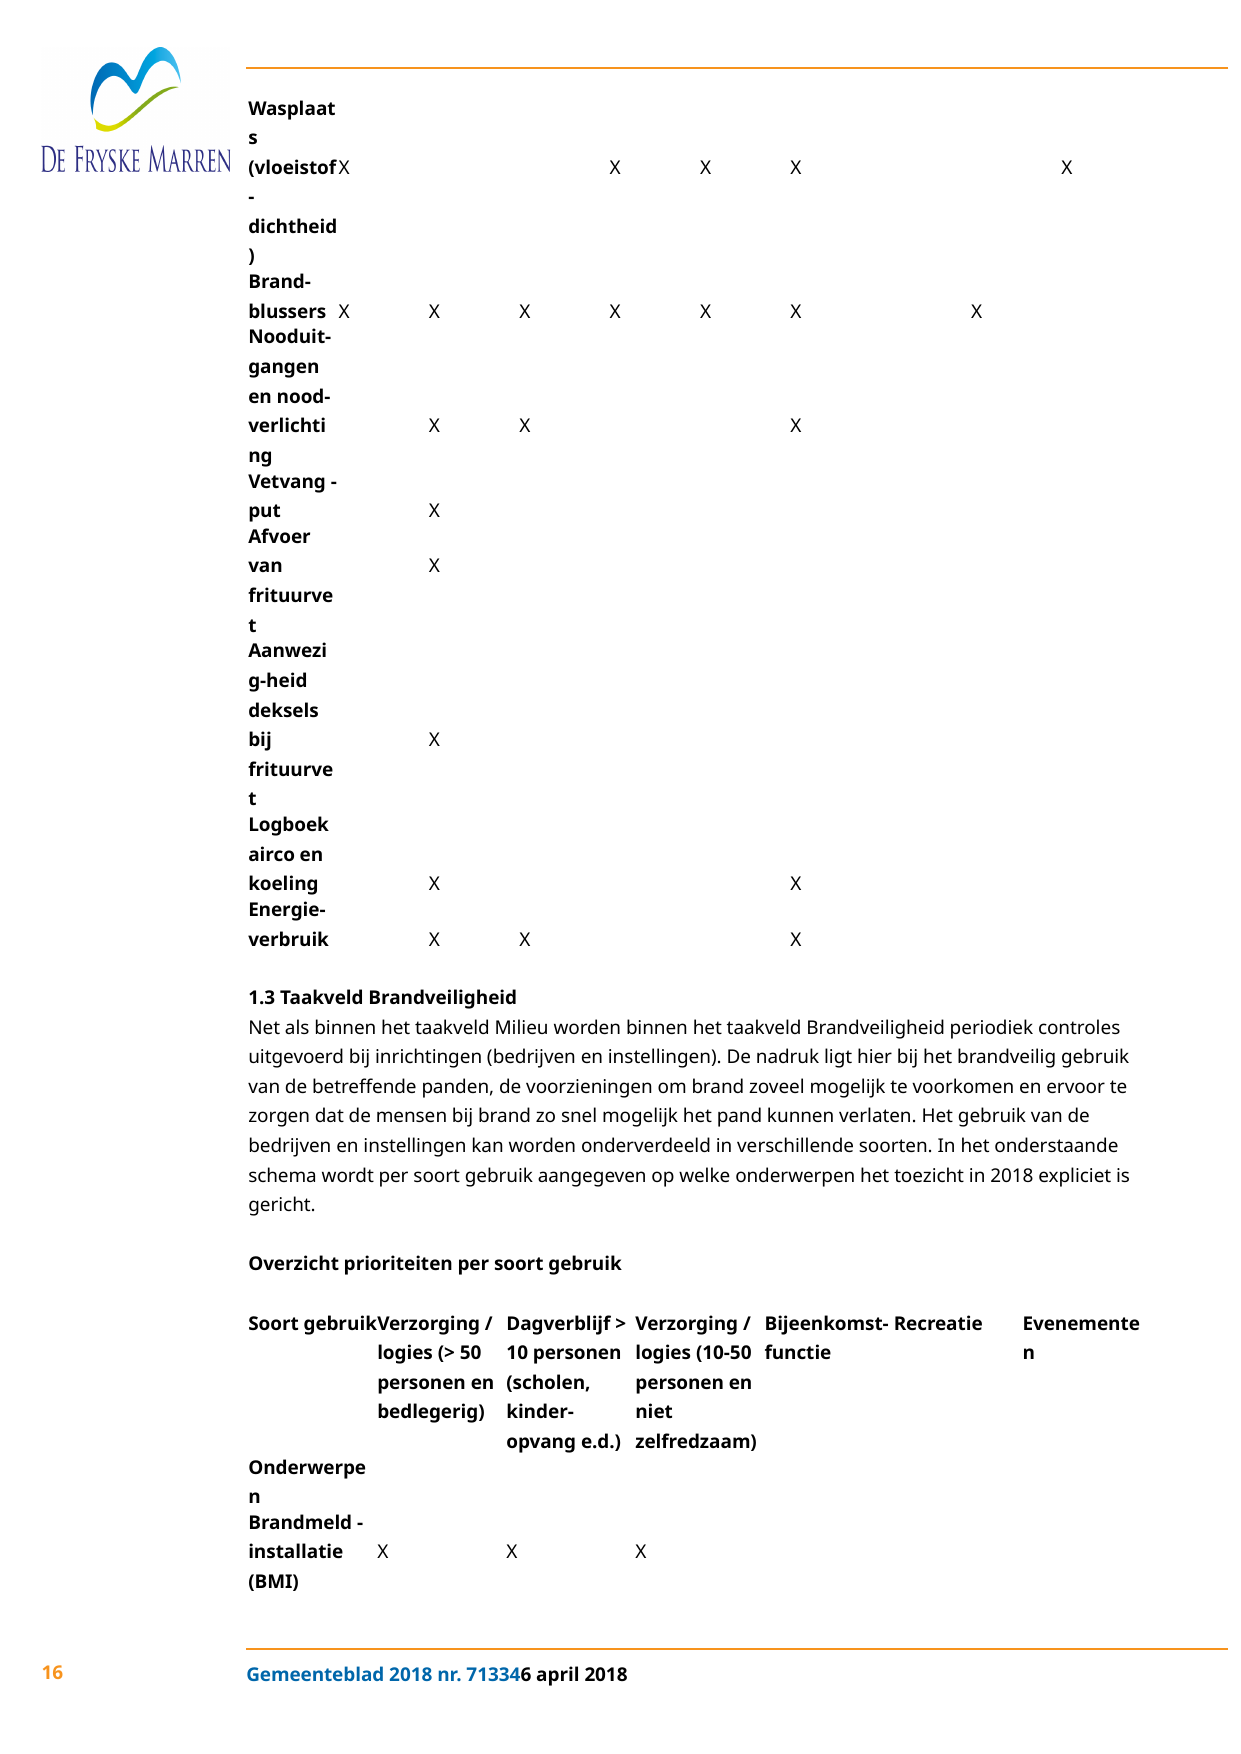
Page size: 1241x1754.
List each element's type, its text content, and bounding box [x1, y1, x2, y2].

table_header Recreatie [894, 1310, 1022, 1454]
table_cell Onderwerpen [248, 1454, 377, 1509]
table_cell Afvoer van frituurvet [248, 523, 338, 638]
table_cell [971, 523, 1061, 638]
table_cell [971, 468, 1061, 523]
table_cell X [790, 95, 881, 268]
table_header Soort gebruik [248, 1310, 377, 1454]
table_cell X [635, 1509, 764, 1594]
table_cell X [338, 269, 429, 324]
table_cell [635, 1454, 764, 1509]
table_cell [609, 324, 700, 468]
table_cell Energie-verbruik [248, 896, 338, 951]
table_cell [881, 269, 971, 324]
table_cell [1023, 1454, 1152, 1509]
table_cell X [506, 1509, 635, 1594]
table_cell [338, 811, 429, 896]
table_cell X [700, 95, 790, 268]
table_cell [790, 523, 881, 638]
table_cell X [519, 324, 609, 468]
table_cell Aanwezig-heid deksels bij frituurvet [248, 638, 338, 811]
table_cell [700, 811, 790, 896]
table_cell [894, 1509, 1022, 1594]
text Net als binnen het taakveld Milieu worden binnen het taakveld Brandveiligheid periodiek controles uitgevoerd bij inrichtingen (bedrijven en instellingen). De nadruk ligt hier bij het brandveilig gebruik van de betreffende panden, de voorzieningen om brand zoveel mogelijk te voorkomen en ervoor te zorgen dat de mensen bij brand zo snel mogelijk het pand kunnen verlaten. Het gebruik van de bedrijven en instellingen kan worden onderverdeeld in verschillende soorten. In het onderstaande schema wordt per soort gebruik aangegeven op welke onderwerpen het toezicht in 2018 expliciet is gericht. [248, 1014, 1152, 1217]
table_cell X [519, 896, 609, 951]
table_cell [519, 811, 609, 896]
table_cell [971, 896, 1061, 951]
table_cell [338, 324, 429, 468]
table_cell Vetvang -put [248, 468, 338, 523]
table_cell X [429, 324, 519, 468]
table_cell X [429, 811, 519, 896]
table_cell [429, 95, 519, 268]
table_cell X [790, 896, 881, 951]
table_cell X [429, 638, 519, 811]
table_cell [1061, 896, 1152, 951]
table_cell X [790, 811, 881, 896]
table_cell X [790, 324, 881, 468]
table_cell [881, 896, 971, 951]
table_cell X [519, 269, 609, 324]
table_cell [971, 324, 1061, 468]
table_cell [1061, 269, 1152, 324]
table_cell [338, 896, 429, 951]
table_cell X [609, 95, 700, 268]
table_cell [881, 324, 971, 468]
table_cell [1023, 1509, 1152, 1594]
table_cell [971, 811, 1061, 896]
table_cell [338, 468, 429, 523]
table_header Verzorging / logies (10-50 personen en niet zelfredzaam) [635, 1310, 764, 1454]
table_cell [971, 638, 1061, 811]
table_cell [609, 811, 700, 896]
table_cell X [1061, 95, 1152, 268]
table_cell X [338, 95, 429, 268]
table_cell Wasplaats (vloeistof-dichtheid) [248, 95, 338, 268]
table_cell X [429, 523, 519, 638]
table_cell [764, 1454, 893, 1509]
table_cell [519, 523, 609, 638]
table_cell X [377, 1509, 506, 1594]
table_cell [700, 523, 790, 638]
table_cell [700, 638, 790, 811]
table_cell [881, 468, 971, 523]
table_cell [881, 95, 971, 268]
table_header Dagverblijf > 10 personen (scholen, kinder- opvang e.d.) [506, 1310, 635, 1454]
table_cell X [700, 269, 790, 324]
table_cell [609, 523, 700, 638]
table_cell [1061, 468, 1152, 523]
table_cell [609, 896, 700, 951]
table_cell [700, 896, 790, 951]
table_cell [506, 1454, 635, 1509]
table_cell [881, 523, 971, 638]
table_cell [338, 638, 429, 811]
table_cell X [790, 269, 881, 324]
table_cell X [971, 269, 1061, 324]
table_cell [971, 95, 1061, 268]
table_cell X [429, 468, 519, 523]
table_cell [881, 811, 971, 896]
table_cell Brand-blussers [248, 269, 338, 324]
table_cell Logboek airco en koeling [248, 811, 338, 896]
table_cell [881, 638, 971, 811]
table_cell [338, 523, 429, 638]
table_cell [1061, 523, 1152, 638]
table_cell [700, 468, 790, 523]
table_cell [790, 468, 881, 523]
table_cell X [609, 269, 700, 324]
table_cell [519, 468, 609, 523]
table_cell [519, 638, 609, 811]
text 1.3 Taakveld Brandveiligheid [248, 984, 1152, 1010]
table_cell X [429, 269, 519, 324]
table_cell Brandmeld -installatie (BMI) [248, 1509, 377, 1594]
table_cell [1061, 638, 1152, 811]
text Overzicht prioriteiten per soort gebruik [248, 1251, 1152, 1276]
table_cell [764, 1509, 893, 1594]
table_cell X [429, 896, 519, 951]
table_cell [377, 1454, 506, 1509]
table_header Verzorging / logies (> 50 personen en bedlegerig) [377, 1310, 506, 1454]
table_cell [519, 95, 609, 268]
table_header Evenementen [1023, 1310, 1152, 1454]
table_cell [1061, 324, 1152, 468]
picture [41, 47, 231, 172]
table_cell [609, 638, 700, 811]
table_cell Nooduit-gangen en nood-verlichting [248, 324, 338, 468]
table_cell [609, 468, 700, 523]
table_cell [700, 324, 790, 468]
table_cell [1061, 811, 1152, 896]
table_cell [790, 638, 881, 811]
table_cell [894, 1454, 1022, 1509]
table_header Bijeenkomst-functie [764, 1310, 893, 1454]
